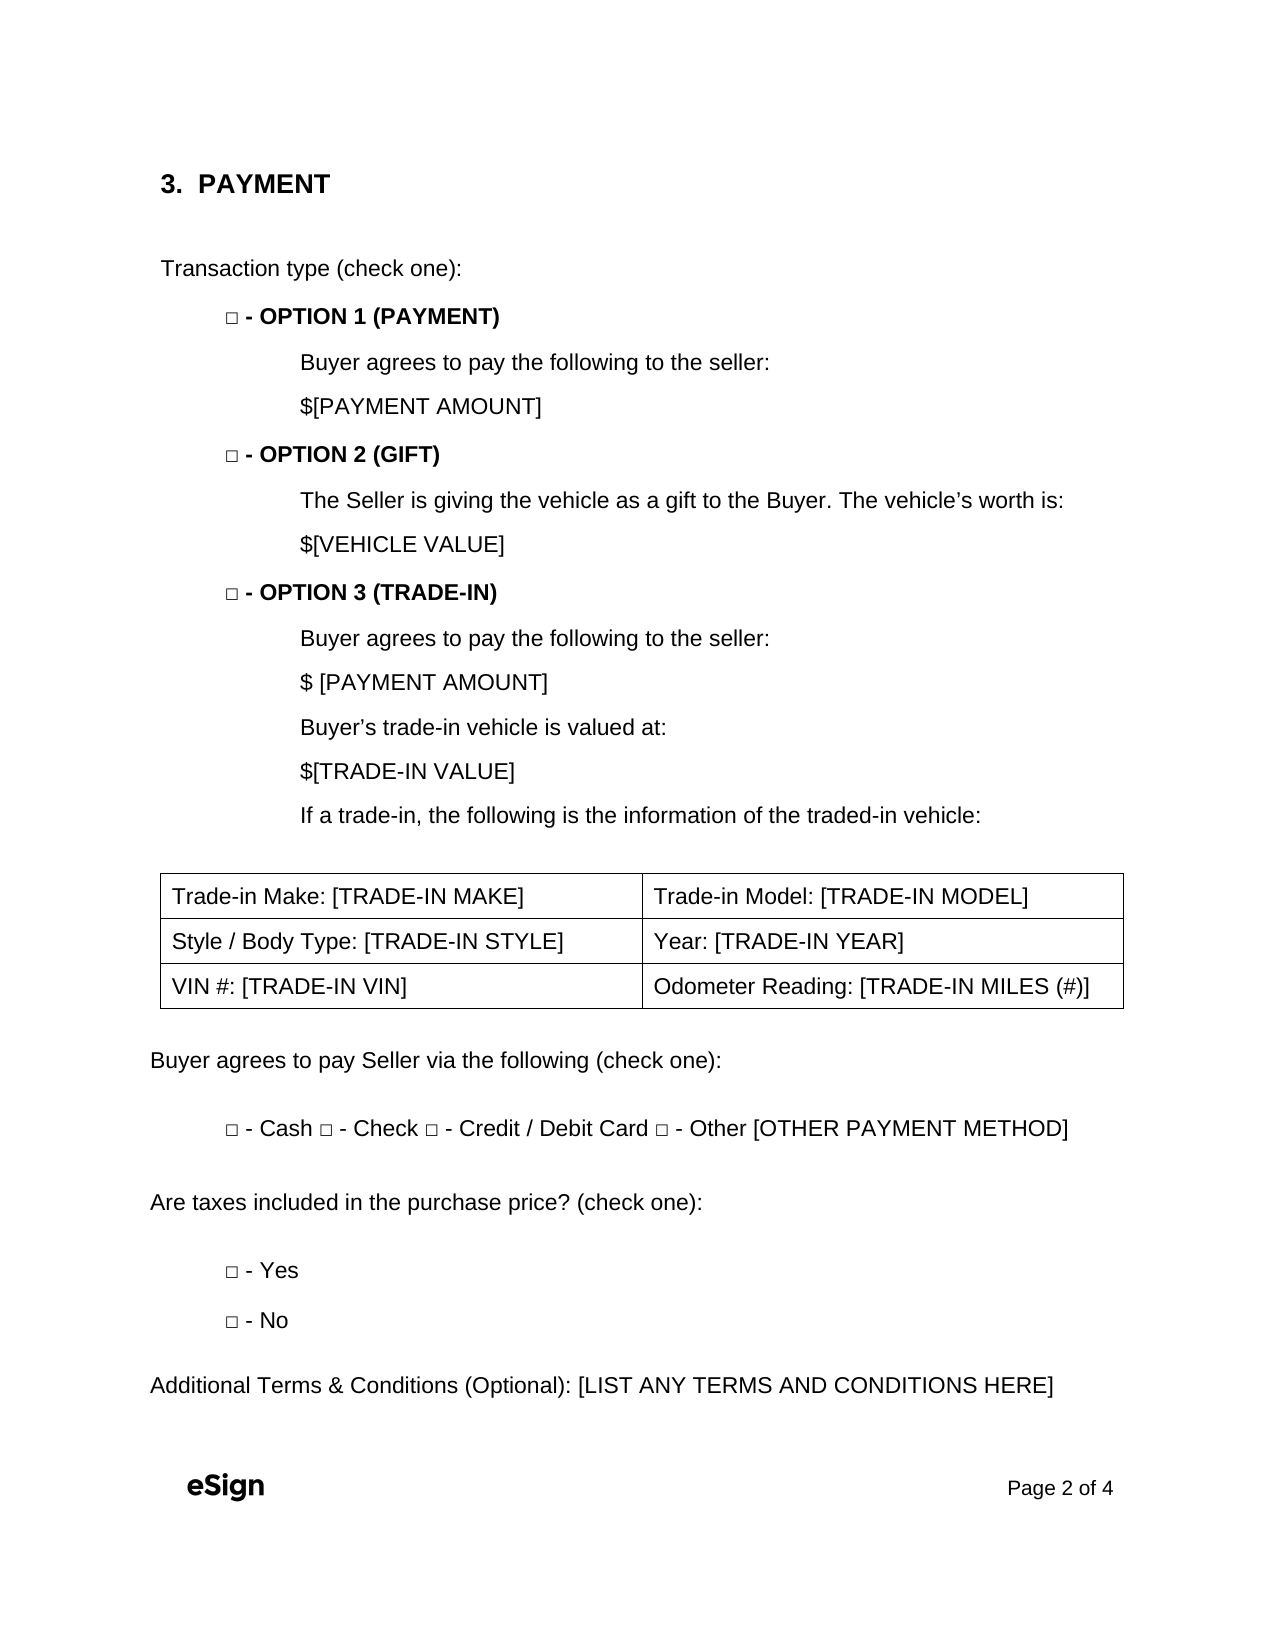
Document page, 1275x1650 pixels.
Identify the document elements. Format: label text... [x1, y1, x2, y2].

text ☐ - OPTION 1 (PAYMENT) [225, 300, 1125, 331]
picture [172, 1459, 282, 1512]
table_header Trade-in Make: [TRADE-IN MAKE] [161, 874, 642, 918]
text Additional Terms & Conditions (Optional): [LIST ANY TERMS AND CONDITIONS HERE] [150, 1372, 1125, 1399]
text Buyer’s trade-in vehicle is valued at: [225, 714, 1125, 740]
table_cell Style / Body Type: [TRADE-IN STYLE] [161, 919, 642, 963]
text $[TRADE-IN VALUE] [225, 758, 1125, 784]
text $[PAYMENT AMOUNT] [225, 393, 1125, 420]
text ☐ - Cash ☐ - Check ☐ - Credit / Debit Card ☐ - Other [OTHER PAYMENT METHOD] [150, 1112, 1125, 1143]
text ☐ - OPTION 3 (TRADE-IN) [225, 576, 1125, 607]
table_cell VIN #: [TRADE-IN VIN] [161, 964, 642, 1008]
text ☐ - OPTION 2 (GIFT) [225, 438, 1125, 469]
table_cell Year: [TRADE-IN YEAR] [643, 919, 1123, 963]
text ☐ - No [150, 1303, 1125, 1335]
text The Seller is giving the vehicle as a gift to the Buyer. The vehicle’s worth is: [225, 487, 1125, 513]
text Buyer agrees to pay Seller via the following (check one): [150, 1047, 1125, 1073]
table_header Trade-in Model: [TRADE-IN MODEL] [643, 874, 1123, 918]
text $[VEHICLE VALUE] [225, 531, 1125, 558]
text Are taxes included in the purchase price? (check one): [150, 1189, 1125, 1215]
text Transaction type (check one): [160, 255, 1125, 282]
list PAYMENT [160, 168, 1125, 200]
table_cell Odometer Reading: [TRADE-IN MILES (#)] [643, 964, 1123, 1008]
text $ [PAYMENT AMOUNT] [225, 669, 1125, 696]
text Buyer agrees to pay the following to the seller: [225, 625, 1125, 651]
text ☐ - Yes [150, 1254, 1125, 1286]
text Buyer agrees to pay the following to the seller: [225, 349, 1125, 375]
text If a trade-in, the following is the information of the traded-in vehicle: [225, 802, 1125, 829]
